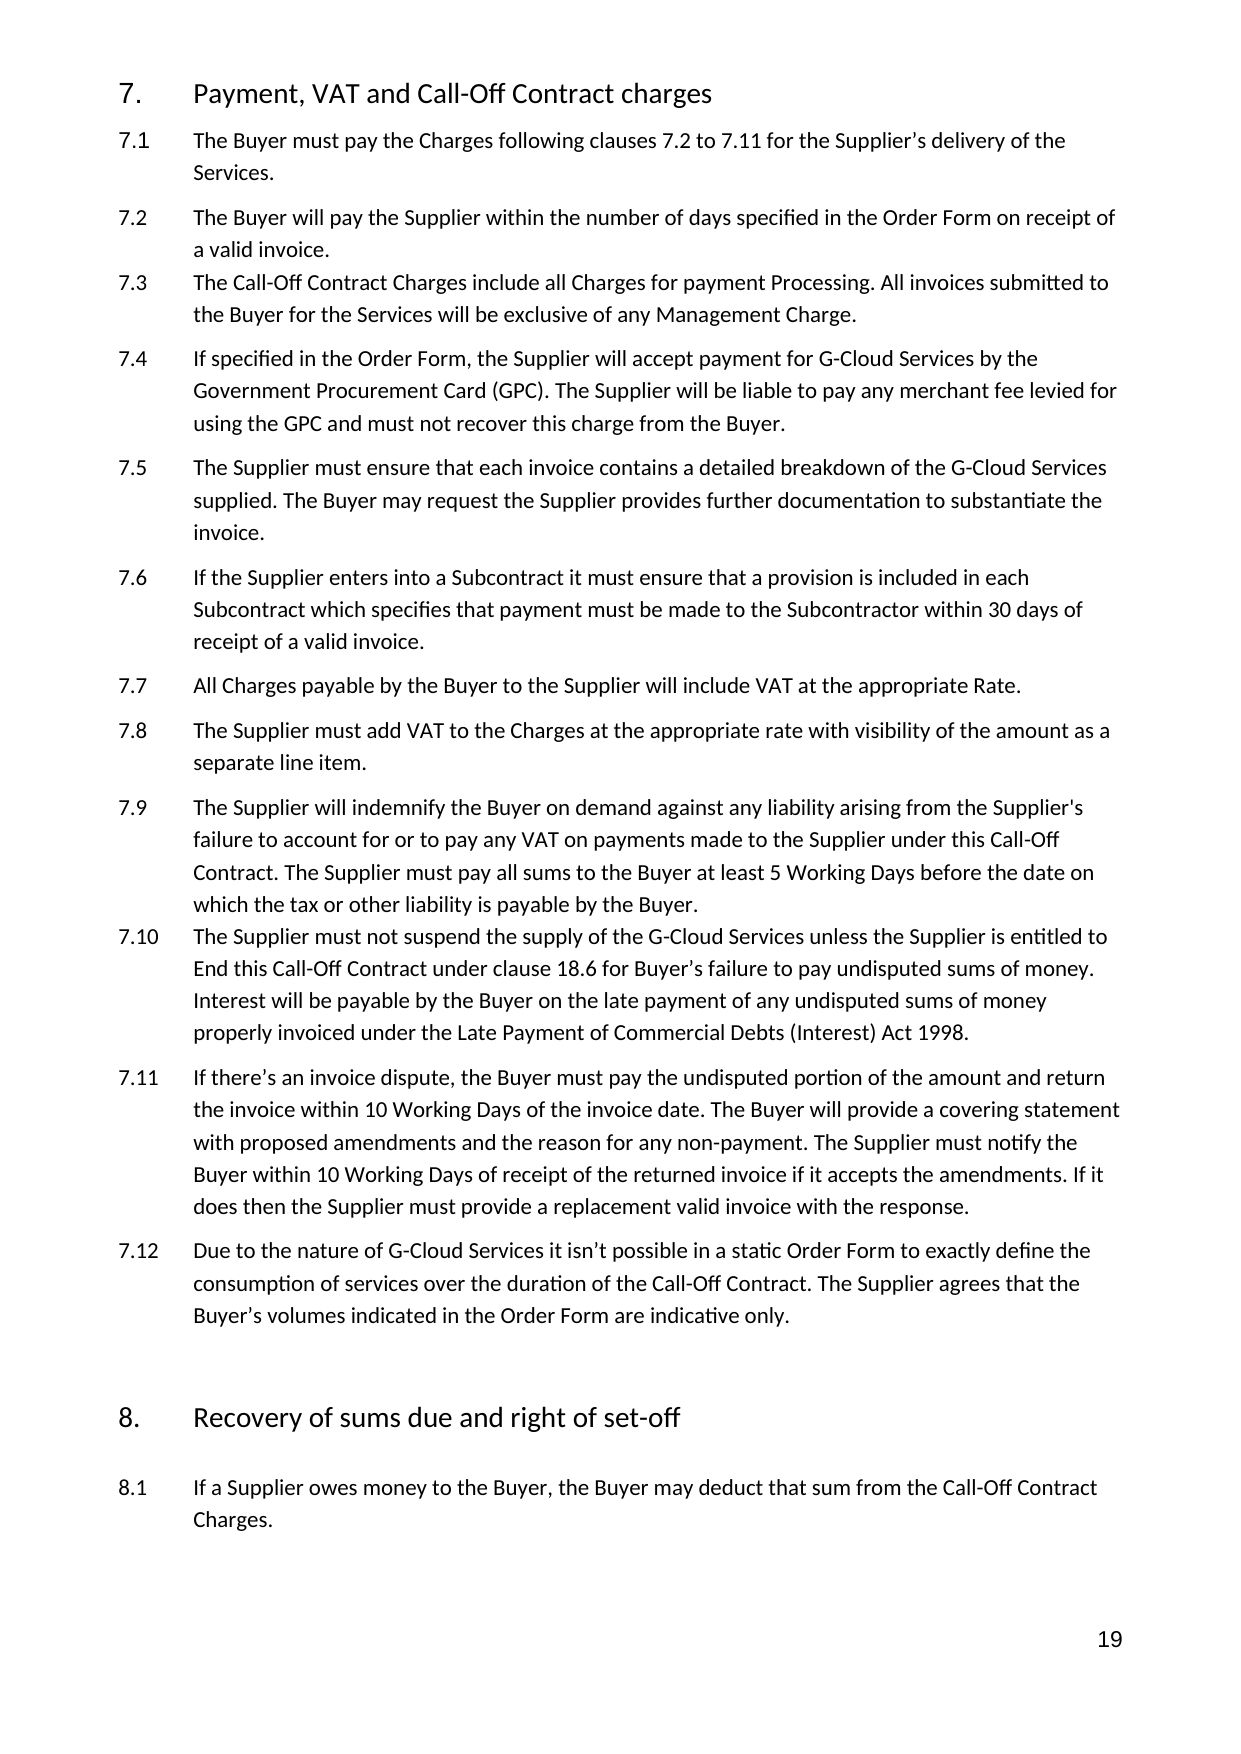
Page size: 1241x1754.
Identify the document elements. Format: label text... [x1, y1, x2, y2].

text 8.1 If a Supplier owes money to the Buyer, the Buyer may deduct that sum from the Call-Off Contract Charges. [118, 1473, 1122, 1533]
text 7.12 Due to the nature of G-Cloud Services it isn’t possible in a static Order Form to exactly define the consumption of services over the duration of the Call-Off Contract. The Supplier agrees that the Buyer’s volumes indicated in the Order Form are indicative only. [118, 1237, 1122, 1329]
subtitle 8. Recovery of sums due and right of set-off [118, 1399, 1122, 1434]
text 7.8 The Supplier must add VAT to the Charges at the appropriate rate with visibility of the amount as a separate line item. [118, 716, 1122, 777]
text 7.11 If there’s an invoice dispute, the Buyer must pay the undisputed portion of the amount and return the invoice within 10 Working Days of the invoice date. The Buyer will provide a covering statement with proposed amendments and the reason for any non-payment. The Supplier must notify the Buyer within 10 Working Days of receipt of the returned invoice if it accepts the amendments. If it does then the Supplier must provide a replacement valid invoice with the response. [118, 1063, 1122, 1220]
text 7.2 The Buyer will pay the Supplier within the number of days specified in the Order Form on receipt of a valid invoice. [118, 203, 1122, 263]
text 7.9 The Supplier will indemnify the Buyer on demand against any liability arising from the Supplier's failure to account for or to pay any VAT on payments made to the Supplier under this Call-Off Contract. The Supplier must pay all sums to the Buyer at least 5 Working Days before the date on which the tax or other liability is payable by the Buyer. [118, 793, 1122, 918]
text 7.3 The Call-Off Contract Charges include all Charges for payment Processing. All invoices submitted to the Buyer for the Services will be exclusive of any Management Charge. [118, 268, 1122, 328]
text 7.4 If specified in the Order Form, the Supplier will accept payment for G-Cloud Services by the Government Procurement Card (GPC). The Supplier will be liable to pay any merchant fee levied for using the GPC and must not recover this charge from the Buyer. [118, 344, 1122, 437]
text 7.7 All Charges payable by the Buyer to the Supplier will include VAT at the appropriate Rate. [118, 672, 1122, 700]
subtitle 7. Payment, VAT and Call-Off Contract charges [118, 75, 1122, 111]
text 7.5 The Supplier must ensure that each invoice contains a detailed breakdown of the G-Cloud Services supplied. The Buyer may request the Supplier provides further documentation to substantiate the invoice. [118, 453, 1122, 546]
text 7.6 If the Supplier enters into a Subcontract it must ensure that a provision is included in each Subcontract which specifies that payment must be made to the Subcontractor within 30 days of receipt of a valid invoice. [118, 563, 1122, 655]
text 7.10 The Supplier must not suspend the supply of the G-Cloud Services unless the Supplier is entitled to End this Call-Off Contract under clause 18.6 for Buyer’s failure to pay undisputed sums of money. Interest will be payable by the Buyer on the late payment of any undisputed sums of money properly invoiced under the Late Payment of Commercial Debts (Interest) Act 1998. [118, 922, 1122, 1047]
text 7.1 The Buyer must pay the Charges following clauses 7.2 to 7.11 for the Supplier’s delivery of the Services. [118, 126, 1122, 187]
